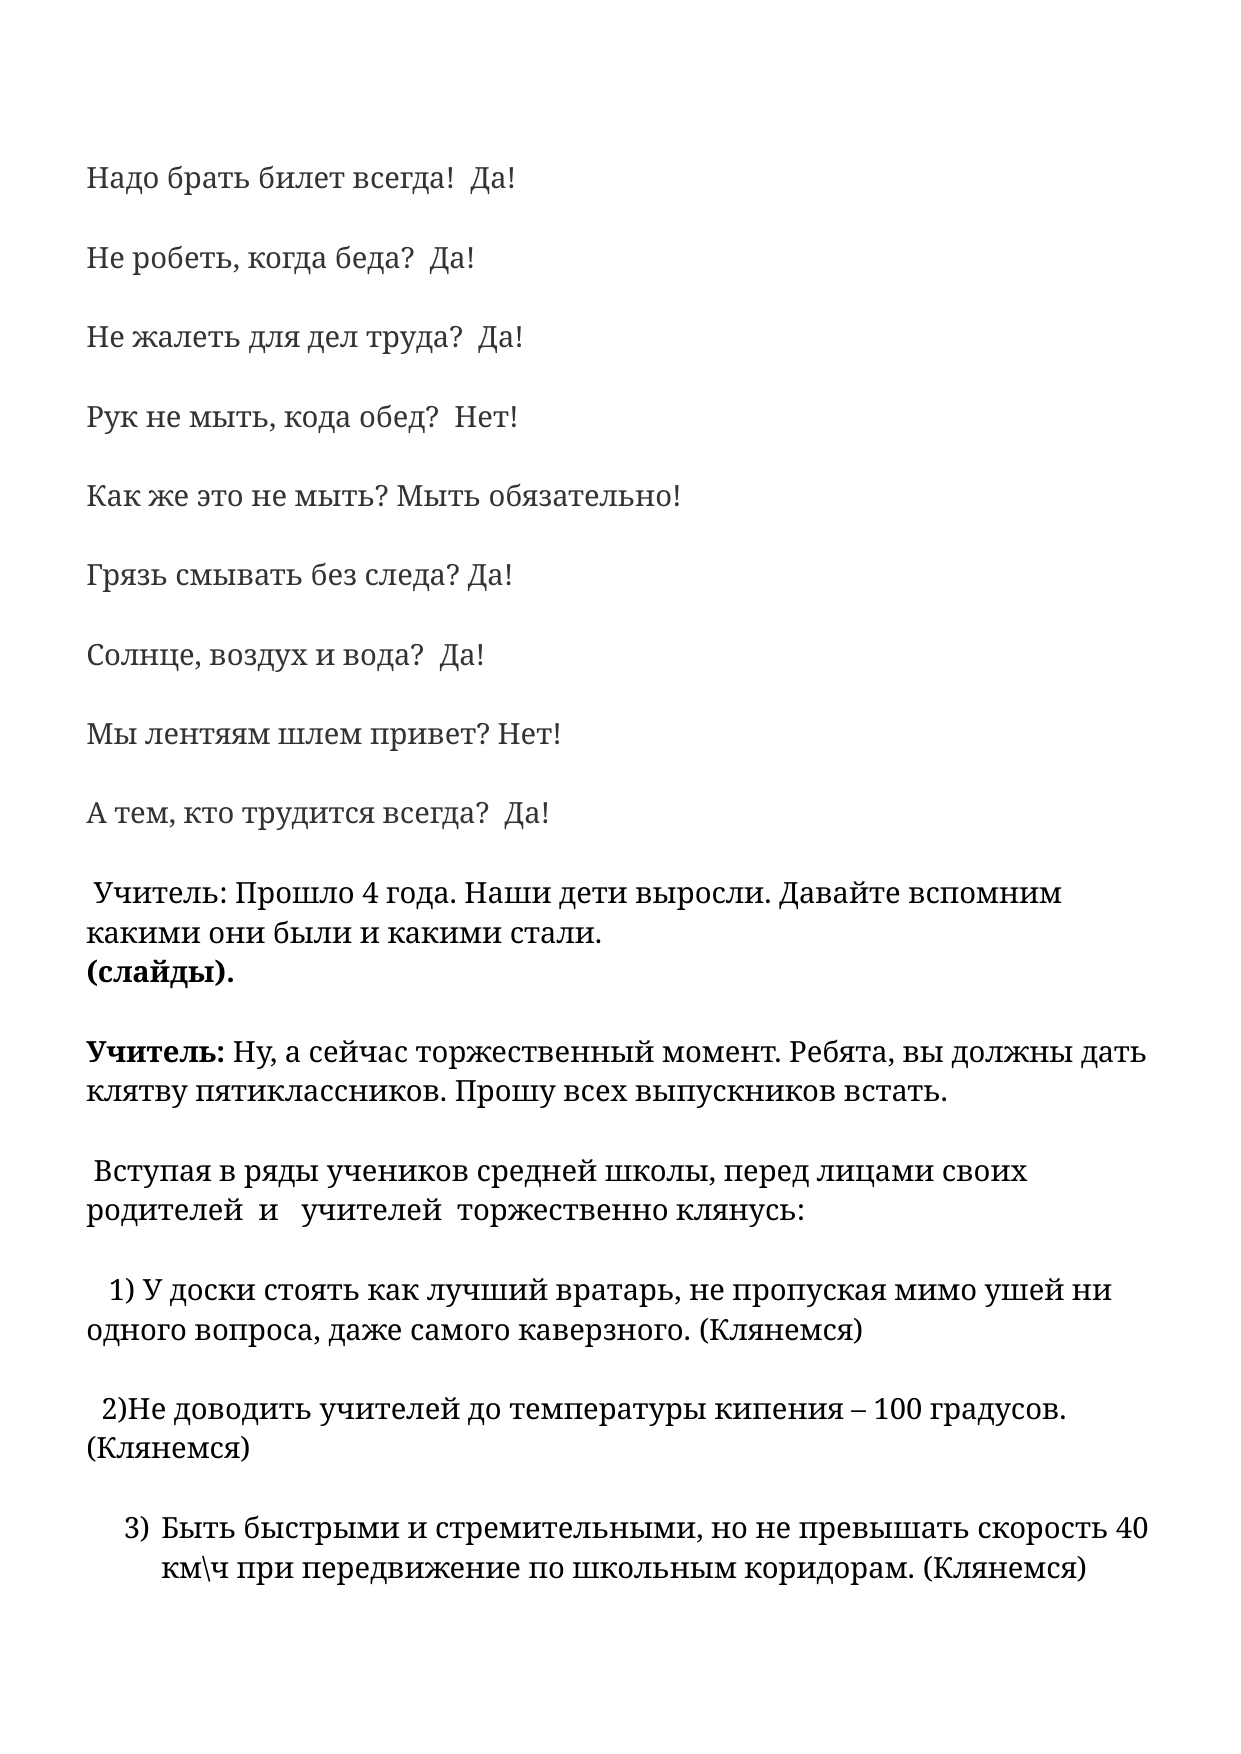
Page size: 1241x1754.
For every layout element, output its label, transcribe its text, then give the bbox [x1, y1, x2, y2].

list Быть быстрыми и стремительными, но не превышать скорость 40 км\ч при передвижение по школьным коридорам. (Клянемся) [123, 1507, 1152, 1587]
list Мы лентяям шлем привет? Нет! [86, 674, 1152, 753]
list Рук не мыть, кода обед? Нет! [86, 356, 1152, 436]
list Учитель: Ну, а сейчас торжественный момент. Ребята, вы должны дать клятву пятиклассников. Прошу всех выпускников встать. [86, 991, 1152, 1110]
list Надо брать билет всегда! Да! [86, 118, 1152, 197]
list 2)Не доводить учителей до температуры кипения – 100 градусов. (Клянемся) [86, 1348, 1152, 1467]
list Не жалеть для дел труда? Да! [86, 277, 1152, 356]
list Солнце, воздух и вода? Да! [86, 594, 1152, 674]
list Учитель: Прошло 4 года. Наши дети выросли. Давайте вспомним какими они были и какими стали. [86, 872, 1152, 952]
list Вступая в ряды учеников средней школы, перед лицами своих родителей и учителей торжественно клянусь: [86, 1150, 1152, 1229]
list А тем, кто трудится всегда? Да! [86, 753, 1152, 832]
list Как же это не мыть? Мыть обязательно! [86, 436, 1152, 515]
list Грязь смывать без следа? Да! [86, 515, 1152, 594]
list (слайды). [86, 952, 1152, 991]
list Не робеть, когда беда? Да! [86, 197, 1152, 277]
list 1) У доски стоять как лучший вратарь, не пропуская мимо ушей ни одного вопроса, даже самого каверзного. (Клянемся) [86, 1229, 1152, 1348]
